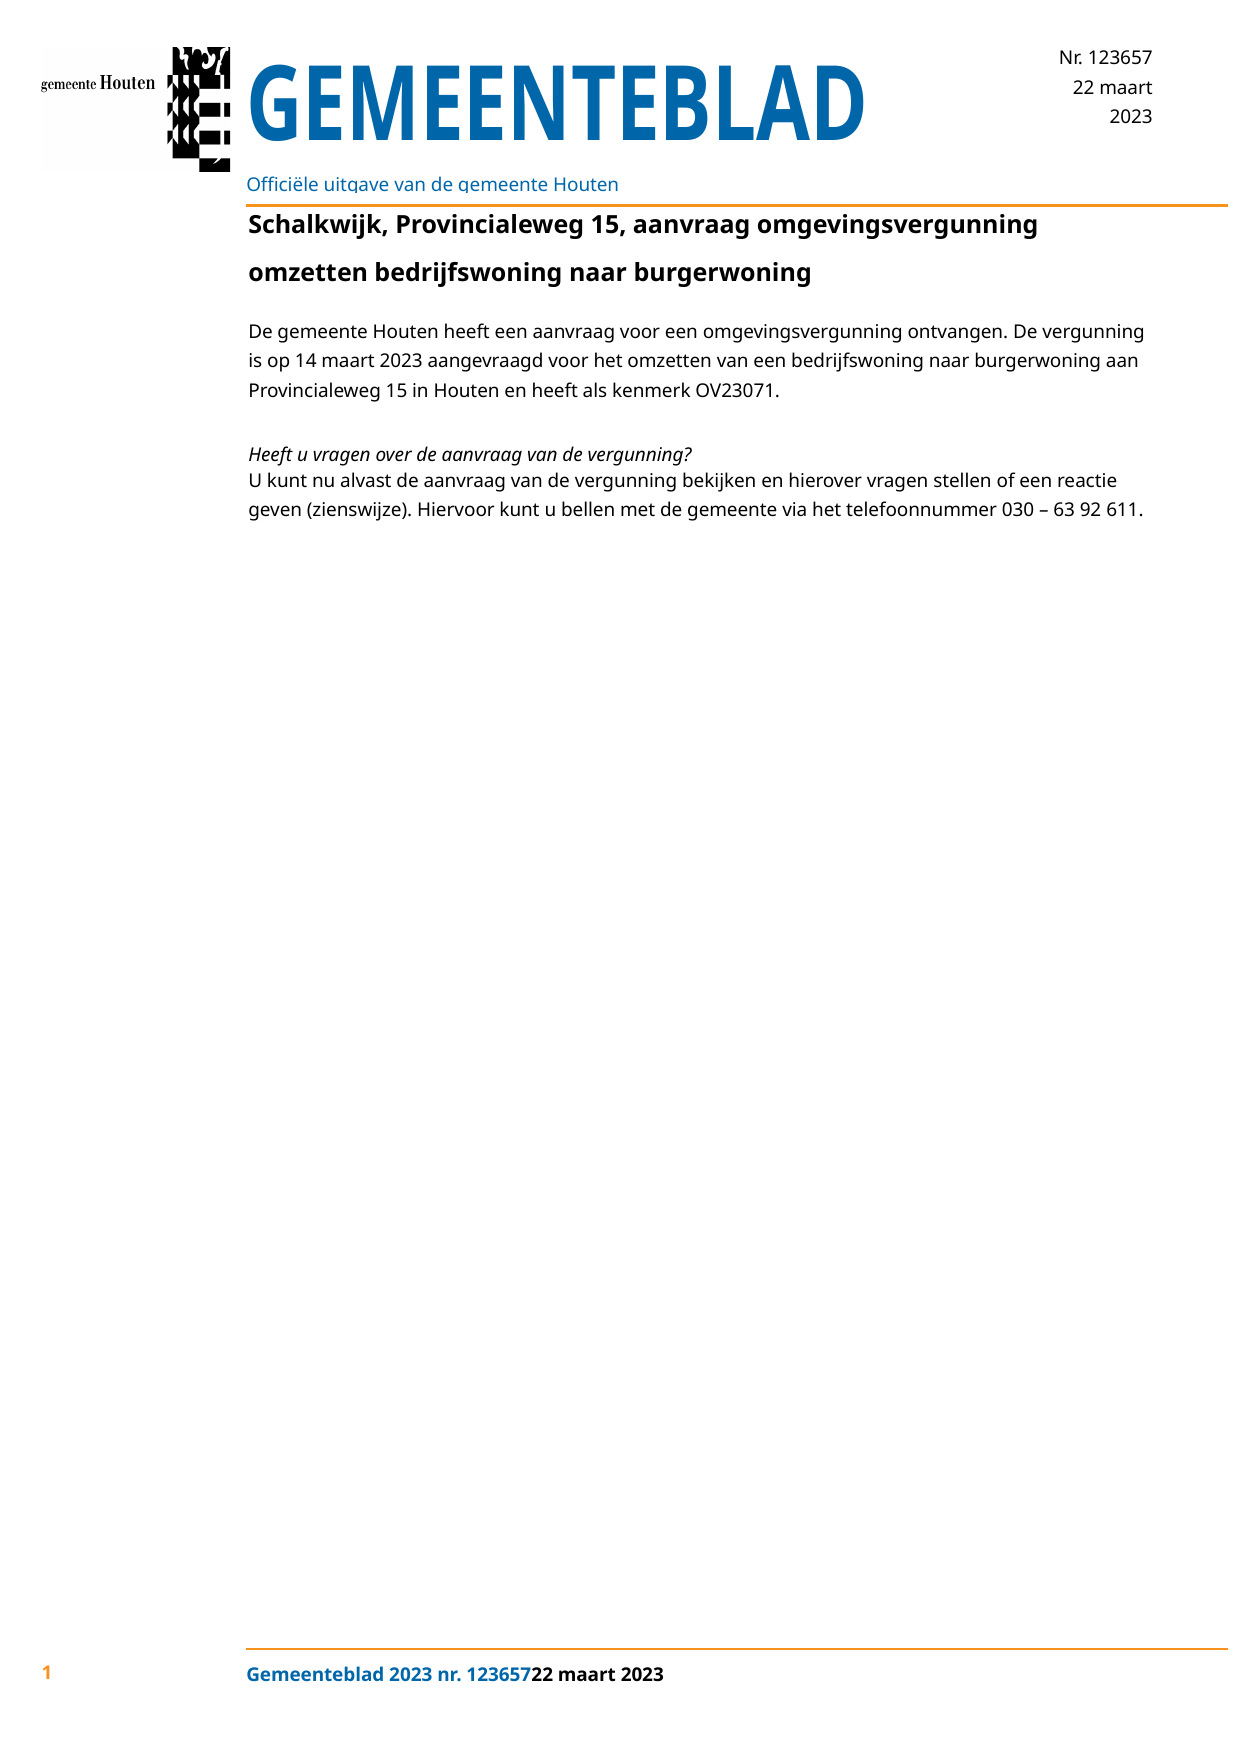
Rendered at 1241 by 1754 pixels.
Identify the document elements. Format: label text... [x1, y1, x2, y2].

text Schalkwijk, Provincialeweg 15, aanvraag omgevingsvergunning omzetten bedrijfswoning naar burgerwoning [248, 207, 1152, 288]
text Heeft u vragen over de aanvraag van de vergunning? [248, 441, 1152, 467]
picture [41, 47, 231, 172]
text De gemeente Houten heeft een aanvraag voor een omgevingsvergunning ontvangen. De vergunning is op 14 maart 2023 aangevraagd voor het omzetten van een bedrijfswoning naar burgerwoning aan Provincialeweg 15 in Houten en heeft als kenmerk OV23071. [248, 318, 1152, 403]
text U kunt nu alvast de aanvraag van de vergunning bekijken en hierover vragen stellen of een reactie geven (zienswijze). Hiervoor kunt u bellen met de gemeente via het telefoonnummer 030 – 63 92 611. [248, 467, 1152, 522]
